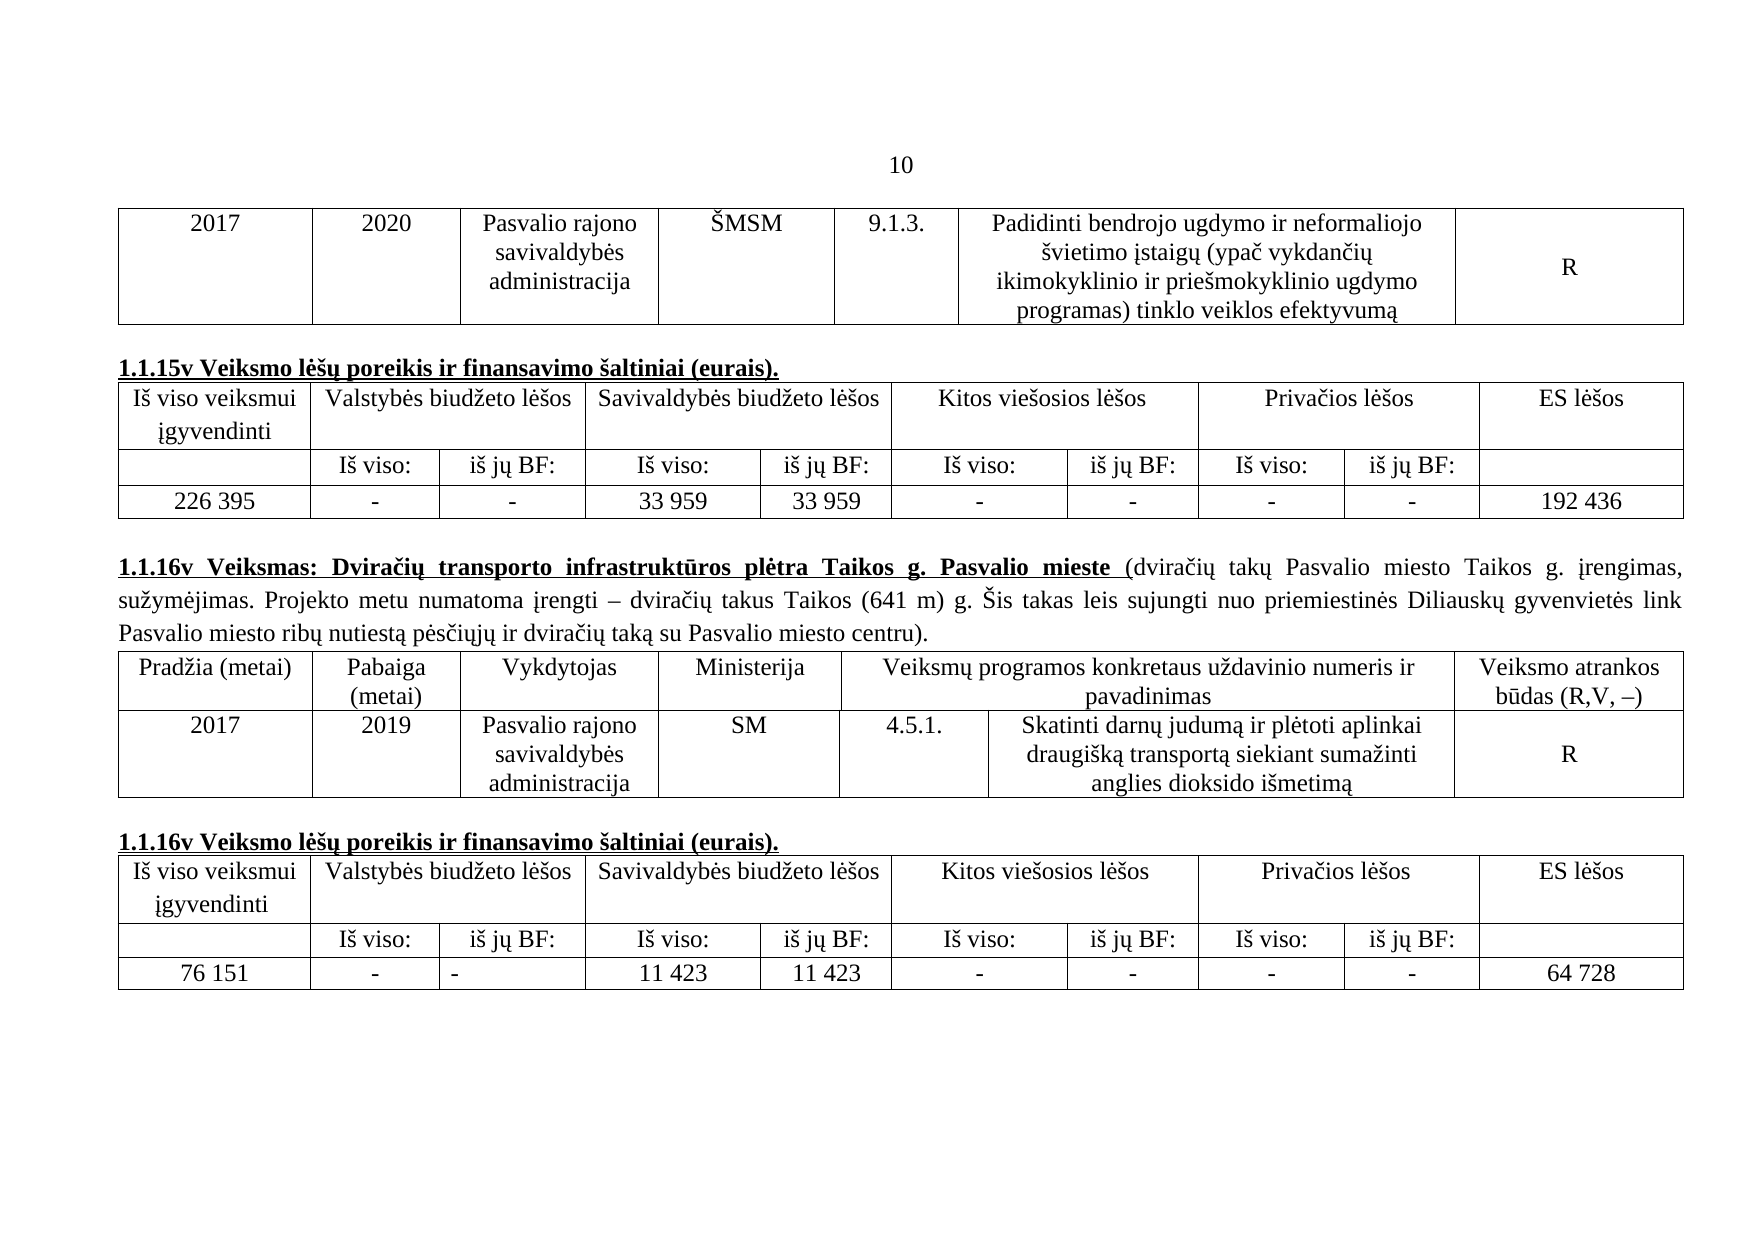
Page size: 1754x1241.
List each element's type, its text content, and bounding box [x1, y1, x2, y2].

table_cell Iš viso: [1199, 924, 1344, 957]
table_cell - [440, 486, 585, 518]
table_cell iš jų BF: [440, 450, 585, 485]
table_cell - [892, 958, 1067, 989]
table_header Kitos viešosios lėšos [892, 383, 1198, 449]
table_header Pabaiga (metai) [313, 652, 460, 709]
text 1.1.16v Veiksmo lėšų poreikis ir finansavimo šaltiniai (eurais). [118, 827, 1683, 855]
table_cell - [1345, 486, 1479, 518]
table_header Savivaldybės biudžeto lėšos [586, 856, 891, 923]
table_cell [1480, 450, 1683, 485]
table_cell - [440, 958, 585, 989]
table_header Pradžia (metai) [119, 652, 312, 709]
text 1.1.15v Veiksmo lėšų poreikis ir finansavimo šaltiniai (eurais). [118, 353, 1683, 382]
table_cell Padidinti bendrojo ugdymo ir neformaliojo švietimo įstaigų (ypač vykdančių ikimokyklinio ir priešmokyklinio ugdymo programas) tinklo veiklos efektyvumą [959, 209, 1455, 323]
table_cell Iš viso: [892, 450, 1067, 485]
table_header Valstybės biudžeto lėšos [311, 856, 585, 923]
table_cell 9.1.3. [835, 209, 958, 323]
table_cell - [1345, 958, 1479, 989]
table_cell Pasvalio rajono savivaldybės administracija [461, 711, 658, 797]
table_header Iš viso veiksmui įgyvendinti [119, 856, 310, 923]
table_cell - [1068, 486, 1198, 518]
table_cell R [1455, 711, 1683, 797]
table_cell Iš viso: [311, 924, 439, 957]
text 1.1.16v Veiksmas: Dviračių transporto infrastruktūros plėtra Taikos g. Pasvalio mieste (dviračių takų Pasvalio miesto Taikos g. įrengimas, sužymėjimas. Projekto metu numatoma įrengti – dviračių takus Taikos (641 m) g. Šis takas leis sujungti nuo priemiestinės Diliauskų gyvenvietės link Pasvalio miesto ribų nutiestą pėsčiųjų ir dviračių taką su Pasvalio miesto centru). [118, 552, 1683, 647]
table_cell iš jų BF: [1068, 450, 1198, 485]
table_header Privačios lėšos [1199, 856, 1479, 923]
table_header Ministerija [659, 652, 841, 709]
table_cell iš jų BF: [1345, 450, 1479, 485]
table_header Kitos viešosios lėšos [892, 856, 1198, 923]
table_cell [1480, 924, 1683, 957]
table_header Veiksmų programos konkretaus uždavinio numeris ir pavadinimas [842, 652, 1454, 709]
table_cell 2019 [313, 711, 460, 797]
table_cell Iš viso: [586, 924, 760, 957]
table_header Veiksmo atrankos būdas (R,V, –) [1455, 652, 1683, 709]
table_cell - [1068, 958, 1198, 989]
table_cell Iš viso: [1199, 450, 1344, 485]
table_cell - [1199, 958, 1344, 989]
table_cell Iš viso: [586, 450, 760, 485]
table_header ES lėšos [1480, 383, 1683, 449]
table_cell 11 423 [761, 958, 891, 989]
table_cell 4.5.1. [840, 711, 988, 797]
table_cell Skatinti darnų judumą ir plėtoti aplinkai draugišką transportą siekiant sumažinti anglies dioksido išmetimą [989, 711, 1454, 797]
table_header Iš viso veiksmui įgyvendinti [119, 383, 310, 449]
table_cell 33 959 [586, 486, 760, 518]
table_cell [119, 924, 310, 957]
table_cell SM [659, 711, 839, 797]
table_header Savivaldybės biudžeto lėšos [586, 383, 891, 449]
table_cell iš jų BF: [1068, 924, 1198, 957]
table_cell - [1199, 486, 1344, 518]
table_cell 33 959 [761, 486, 891, 518]
table_cell - [892, 486, 1067, 518]
table_cell - [311, 958, 439, 989]
table_cell 192 436 [1480, 486, 1683, 518]
table_cell iš jų BF: [1345, 924, 1479, 957]
table_cell iš jų BF: [761, 924, 891, 957]
table_cell R [1456, 209, 1683, 323]
table_cell ŠMSM [659, 209, 834, 323]
table_cell [119, 450, 310, 485]
table_header Privačios lėšos [1199, 383, 1479, 449]
table_header Vykdytojas [461, 652, 658, 709]
table_cell 2020 [313, 209, 460, 323]
table_cell Pasvalio rajono savivaldybės administracija [461, 209, 658, 323]
table_cell Iš viso: [892, 924, 1067, 957]
table_cell 2017 [119, 209, 312, 323]
table_cell iš jų BF: [440, 924, 585, 957]
table_cell 11 423 [586, 958, 760, 989]
table_header ES lėšos [1480, 856, 1683, 923]
table_cell - [311, 486, 439, 518]
table_cell 76 151 [119, 958, 310, 989]
table_cell 226 395 [119, 486, 310, 518]
table_cell 2017 [119, 711, 312, 797]
table_cell 64 728 [1480, 958, 1683, 989]
table_header Valstybės biudžeto lėšos [311, 383, 585, 449]
table_cell iš jų BF: [761, 450, 891, 485]
table_cell Iš viso: [311, 450, 439, 485]
